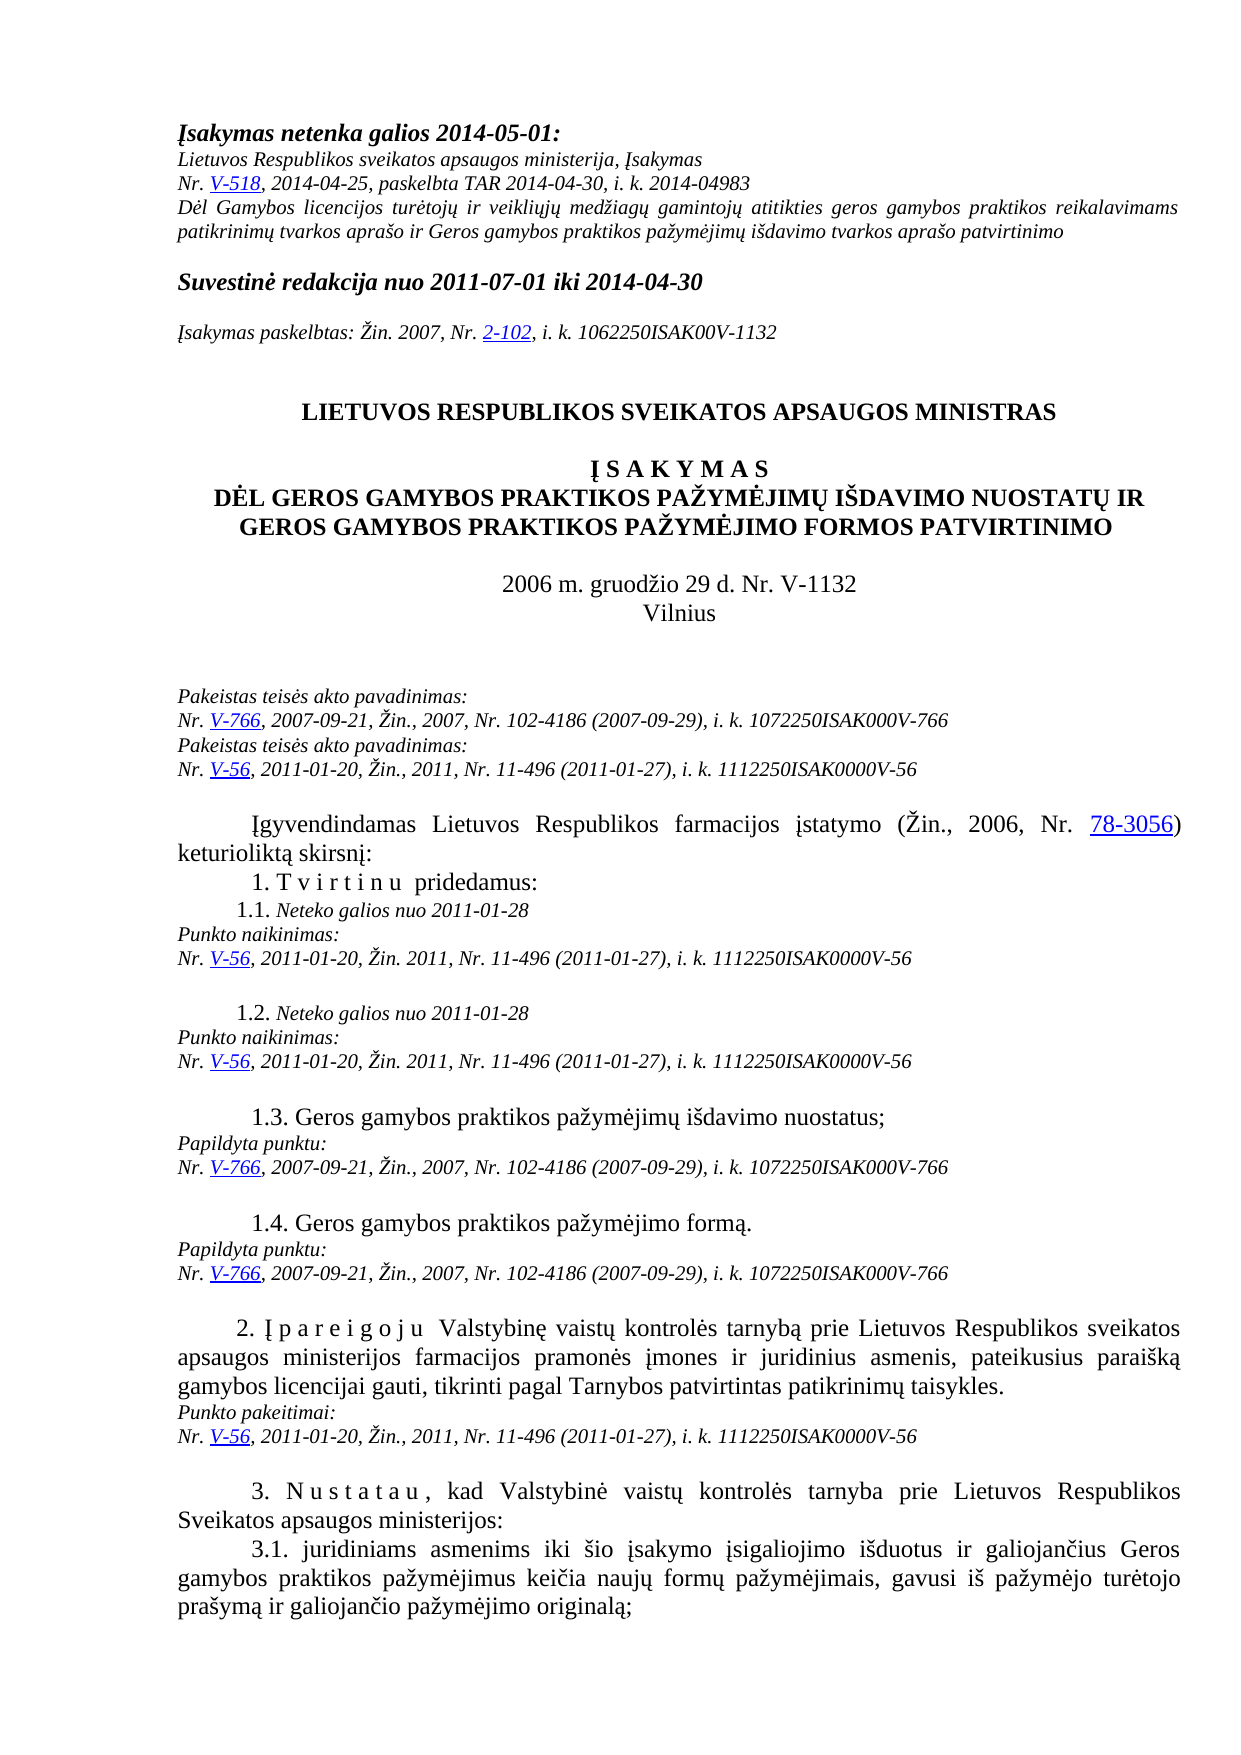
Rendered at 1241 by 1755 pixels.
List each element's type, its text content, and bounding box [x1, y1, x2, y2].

text Dėl Gamybos licencijos turėtojų ir veikliųjų medžiagų gamintojų atitikties geros gamybos praktikos reikalavimams patikrinimų tvarkos aprašo ir Geros gamybos praktikos pažymėjimų išdavimo tvarkos aprašo patvirtinimo [177, 195, 1181, 243]
text Nr. V-766, 2007-09-21, Žin., 2007, Nr. 102-4186 (2007-09-29), i. k. 1072250ISAK000V-766 [177, 1261, 1181, 1284]
text Nr. V-56, 2011-01-20, Žin., 2011, Nr. 11-496 (2011-01-27), i. k. 1112250ISAK0000V-56 [177, 757, 1181, 781]
text Punkto pakeitimai: [177, 1399, 1181, 1424]
text 1.2. Neteko galios nuo 2011-01-28 [177, 999, 1181, 1025]
text Suvestinė redakcija nuo 2011-07-01 iki 2014-04-30 [177, 267, 1181, 296]
text 3.1. juridiniams asmenims iki šio įsakymo įsigaliojimo išduotus ir galiojančius Geros gamybos praktikos pažymėjimus keičia naujų formų pažymėjimais, gavusi iš pažymėjo turėtojo prašymą ir galiojančio pažymėjimo originalą; [177, 1534, 1181, 1620]
text Pakeistas teisės akto pavadinimas: [177, 732, 1181, 757]
text LIETUVOS RESPUBLIKOS SVEIKATOS APSAUGOS MINISTRAS [177, 397, 1181, 426]
text Įgyvendindamas Lietuvos Respublikos farmacijos įstatymo (Žin., 2006, Nr. 78-3056) keturioliktą skirsnį: [177, 809, 1181, 867]
text Pakeistas teisės akto pavadinimas: [177, 684, 1181, 708]
text 1. Tvirtinu pridedamus: [177, 867, 1181, 896]
text 3. Nustatau, kad Valstybinė vaistų kontrolės tarnyba prie Lietuvos Respublikos Sveikatos apsaugos ministerijos: [177, 1476, 1181, 1534]
text Įsakymas paskelbtas: Žin. 2007, Nr. 2-102, i. k. 1062250ISAK00V-1132 [177, 320, 1181, 344]
text Įsakymas netenka galios 2014-05-01: [177, 118, 1181, 147]
text 1.3. Geros gamybos praktikos pažymėjimų išdavimo nuostatus; [177, 1102, 1181, 1131]
text DĖL GEROS GAMYBOS PRAKTIKOS PAŽYMĖJIMŲ IŠDAVIMO NUOSTATŲ IR GEROS GAMYBOS PRAKTIKOS PAŽYMĖJIMO FORMOS PATVIRTINIMO [177, 483, 1181, 541]
text Nr. V-766, 2007-09-21, Žin., 2007, Nr. 102-4186 (2007-09-29), i. k. 1072250ISAK000V-766 [177, 1155, 1181, 1179]
text Lietuvos Respublikos sveikatos apsaugos ministerija, Įsakymas [177, 147, 1181, 171]
text 1.4. Geros gamybos praktikos pažymėjimo formą. [177, 1208, 1181, 1236]
text Papildyta punktu: [177, 1131, 1181, 1155]
text Nr. V-56, 2011-01-20, Žin., 2011, Nr. 11-496 (2011-01-27), i. k. 1112250ISAK0000V-56 [177, 1424, 1181, 1448]
text Nr. V-56, 2011-01-20, Žin. 2011, Nr. 11-496 (2011-01-27), i. k. 1112250ISAK0000V-56 [177, 946, 1181, 970]
text Nr. V-518, 2014-04-25, paskelbta TAR 2014-04-30, i. k. 2014-04983 [177, 171, 1181, 195]
text Į S A K Y M A S [177, 454, 1181, 483]
text Punkto naikinimas: [177, 1025, 1181, 1049]
text Nr. V-56, 2011-01-20, Žin. 2011, Nr. 11-496 (2011-01-27), i. k. 1112250ISAK0000V-56 [177, 1049, 1181, 1073]
text Nr. V-766, 2007-09-21, Žin., 2007, Nr. 102-4186 (2007-09-29), i. k. 1072250ISAK000V-766 [177, 708, 1181, 732]
text 2006 m. gruodžio 29 d. Nr. V-1132 [177, 569, 1181, 598]
text Papildyta punktu: [177, 1236, 1181, 1261]
text 1.1. Neteko galios nuo 2011-01-28 [177, 896, 1181, 922]
text 2. Įpareigoju Valstybinę vaistų kontrolės tarnybą prie Lietuvos Respublikos sveikatos apsaugos ministerijos farmacijos pramonės įmones ir juridinius asmenis, pateikusius paraišką gamybos licencijai gauti, tikrinti pagal Tarnybos patvirtintas patikrinimų taisykles. [177, 1313, 1181, 1399]
text Punkto naikinimas: [177, 922, 1181, 946]
text Vilnius [177, 598, 1181, 627]
